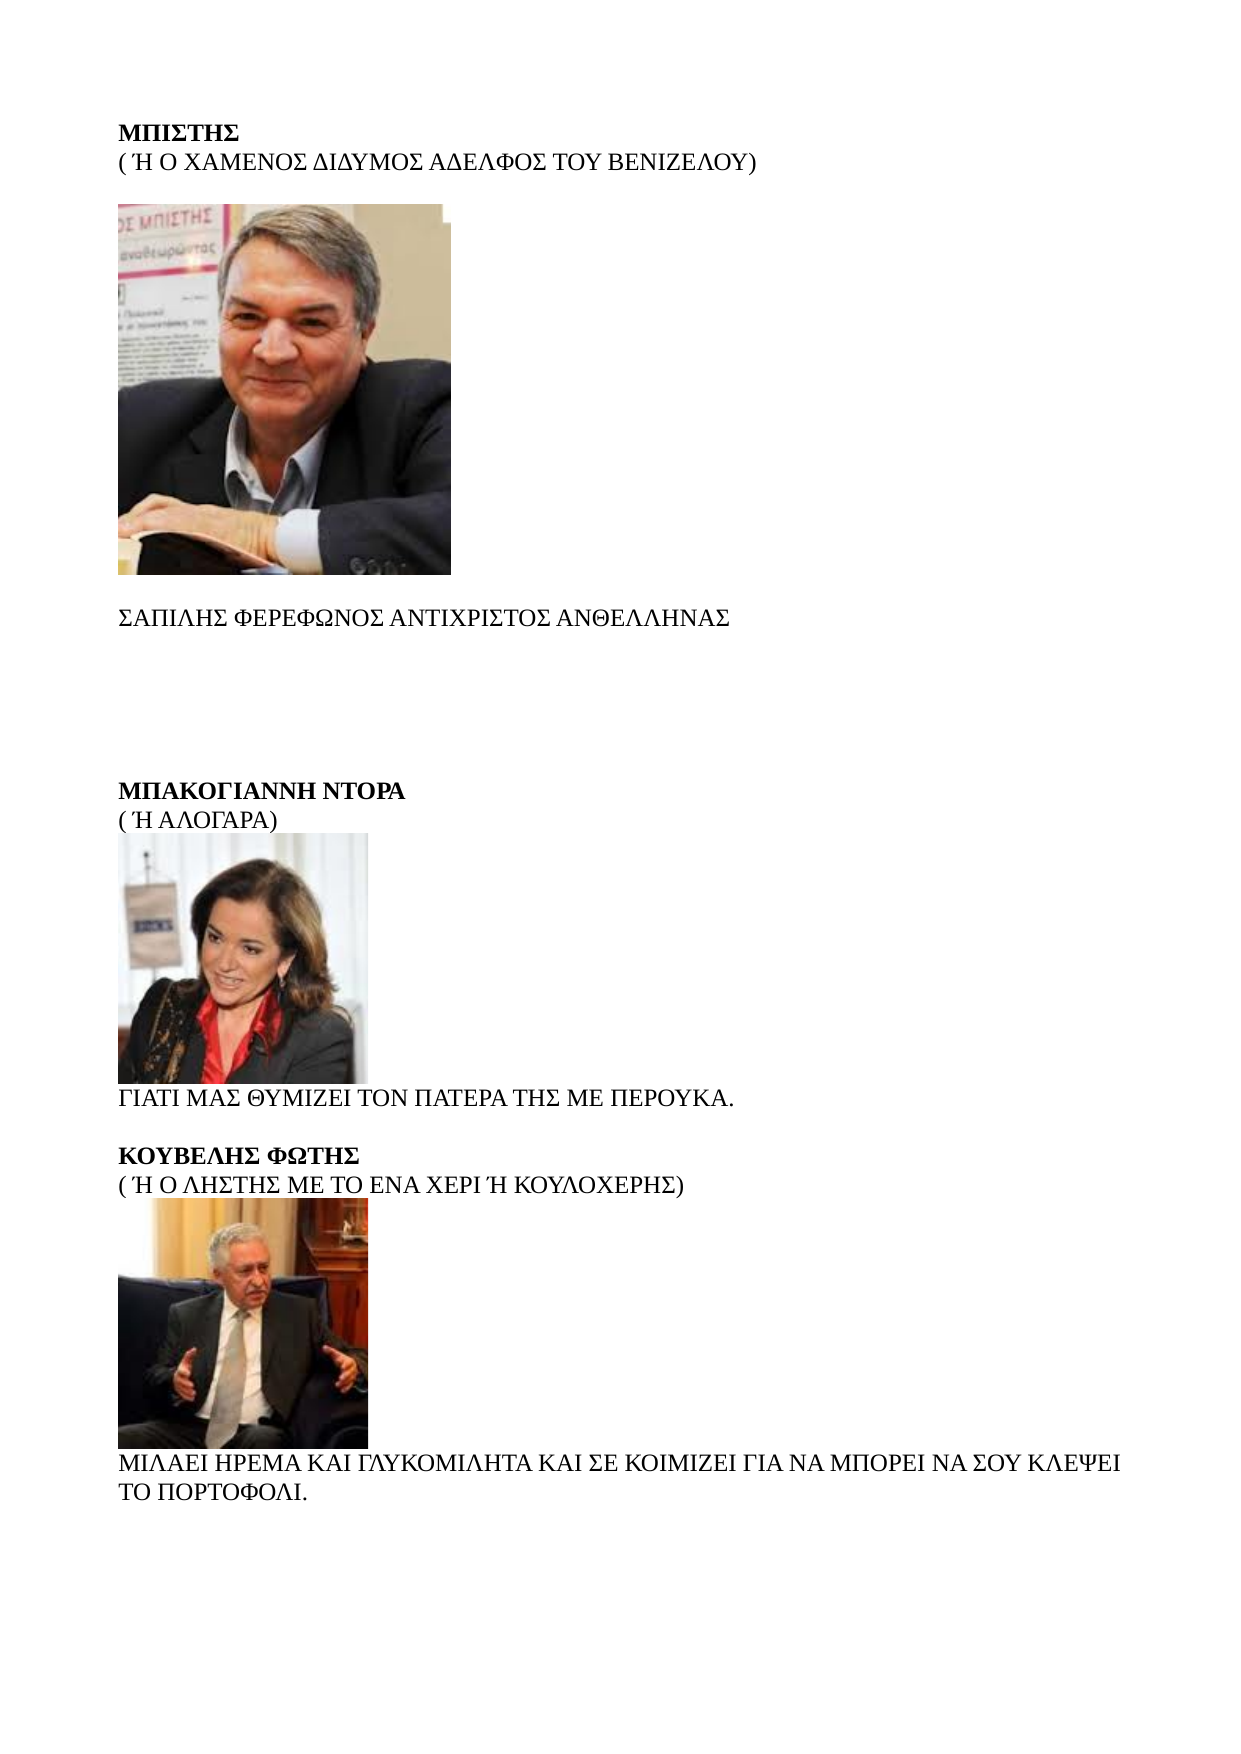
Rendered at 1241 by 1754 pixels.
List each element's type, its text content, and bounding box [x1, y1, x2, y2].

picture [118, 204, 451, 575]
text ΜΙΛΑΕΙ ΗΡΕΜΑ ΚΑΙ ΓΛΥΚΟΜΙΛΗΤΑ ΚΑΙ ΣΕ ΚΟΙΜΙΖΕΙ ΓΙΑ ΝΑ ΜΠΟΡΕΙ ΝΑ ΣΟΥ ΚΛΕΨΕΙ ΤΟ ΠΟΡΤΟΦΟΛΙ. [118, 1198, 1122, 1506]
picture [118, 1198, 369, 1449]
text ( Ή Ο ΛΗΣΤΗΣ ΜΕ ΤΟ ΕΝΑ ΧΕΡΙ Ή ΚΟΥΛΟΧΕΡΗΣ) [118, 1170, 1122, 1198]
text ΚΟΥΒΕΛΗΣ ΦΩΤΗΣ [118, 1141, 1122, 1170]
text ( Ή ΑΛΟΓΑΡΑ) [118, 805, 1122, 833]
text ΣΑΠΙΛΗΣ ΦΕΡΕΦΩΝΟΣ ΑΝΤΙΧΡΙΣΤΟΣ ΑΝΘΕΛΛΗΝΑΣ [118, 603, 1122, 632]
text ΜΠΙΣΤΗΣ [118, 118, 1122, 147]
picture [118, 833, 369, 1084]
text ( Ή Ο ΧΑΜΕΝΟΣ ΔΙΔΥΜΟΣ ΑΔΕΛΦΟΣ ΤΟΥ ΒΕΝΙΖΕΛΟΥ) [118, 147, 1122, 176]
text ΓΙΑΤΙ ΜΑΣ ΘΥΜΙΖΕΙ ΤΟΝ ΠΑΤΕΡΑ ΤΗΣ ΜΕ ΠΕΡΟΥΚΑ. [118, 833, 1122, 1112]
text ΜΠΑΚΟΓΙΑΝΝΗ ΝΤΟΡΑ [118, 776, 1122, 805]
